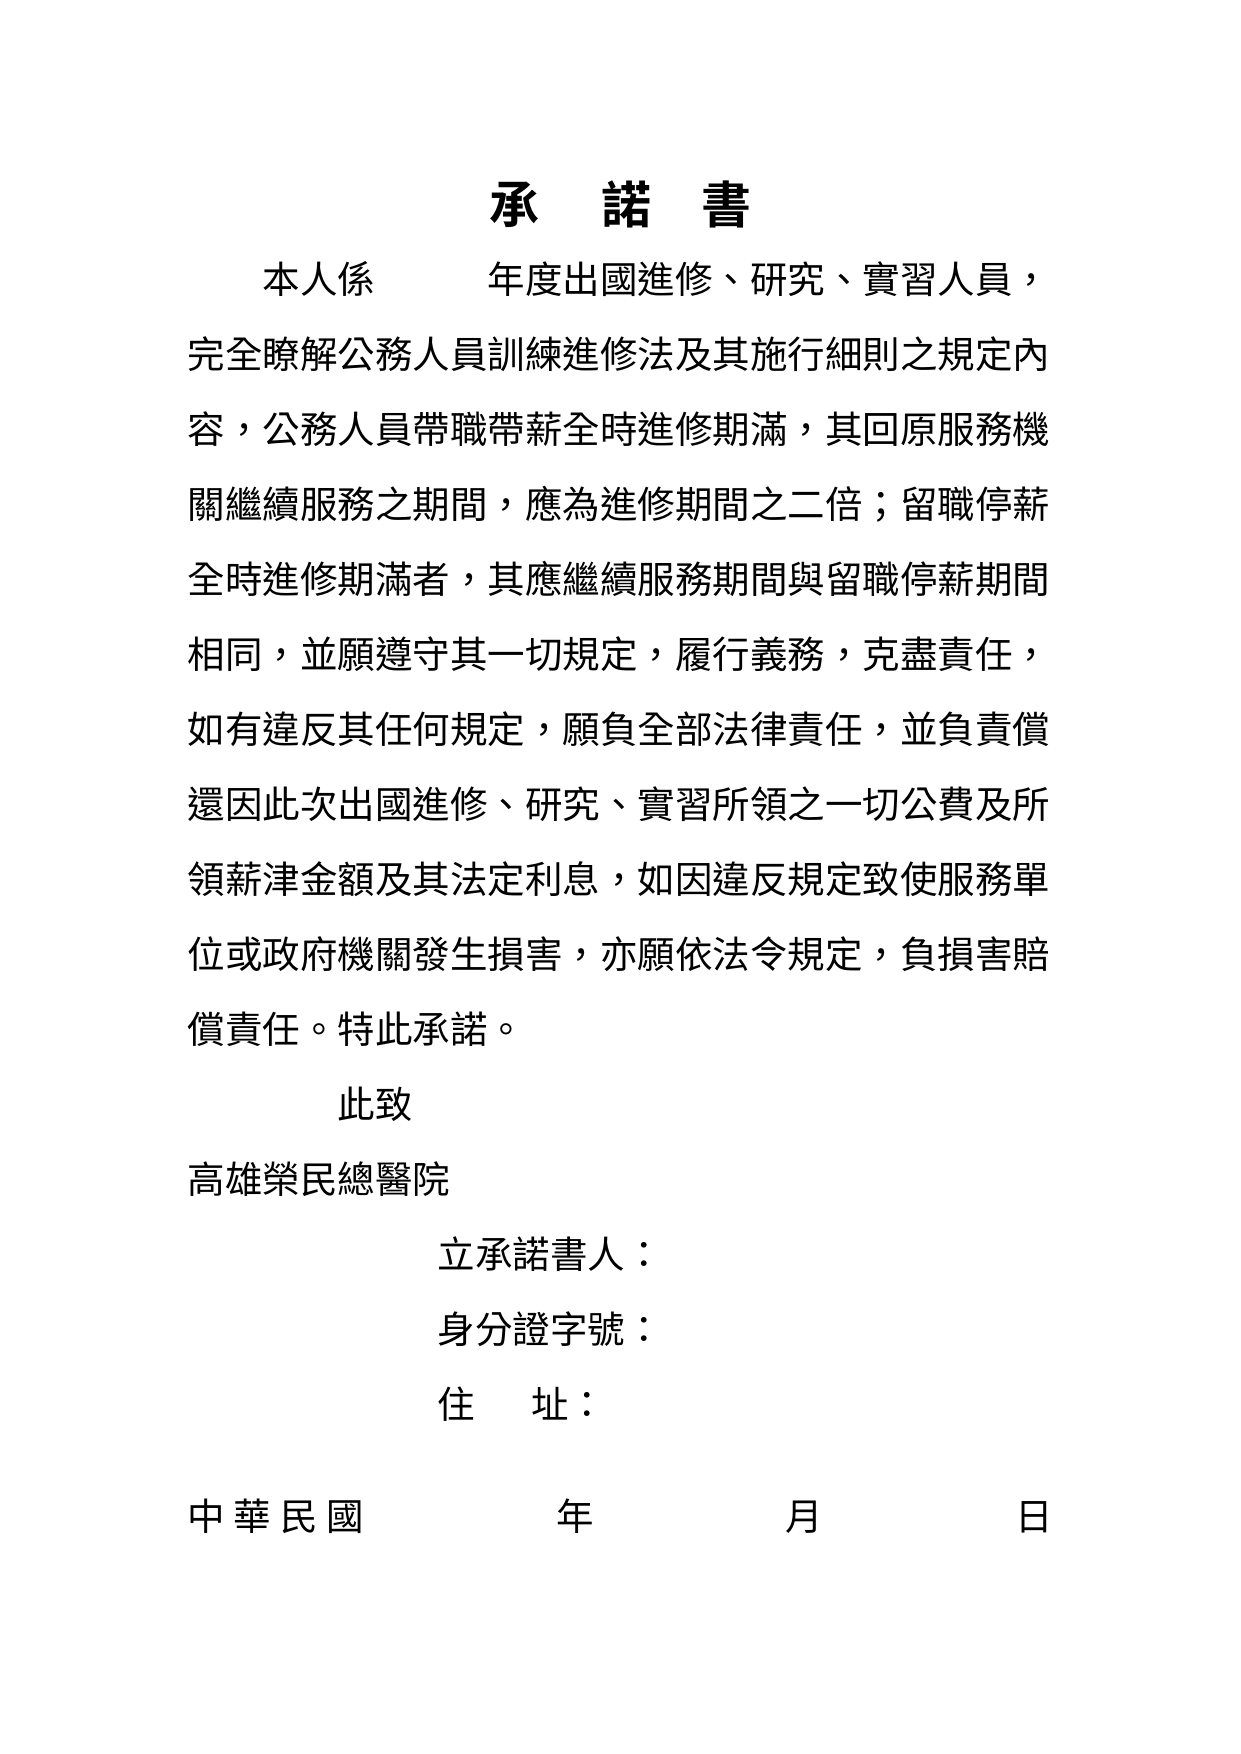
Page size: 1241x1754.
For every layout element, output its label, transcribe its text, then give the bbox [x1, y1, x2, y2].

text 承 諾 書 [187, 164, 1053, 239]
text 身分證字號： [437, 1289, 1053, 1364]
text 立承諾書人： [437, 1214, 1053, 1289]
text 中華民國 年 月 日 [187, 1477, 1053, 1552]
text 住 址： [437, 1364, 1053, 1439]
text 高雄榮民總醫院 [187, 1139, 1053, 1214]
text 此致 [187, 1064, 1053, 1139]
text 本人係 年度出國進修、研究、實習人員，完全瞭解公務人員訓練進修法及其施行細則之規定內容，公務人員帶職帶薪全時進修期滿，其回原服務機關繼續服務之期間，應為進修期間之二倍；留職停薪全時進修期滿者，其應繼續服務期間與留職停薪期間相同，並願遵守其一切規定，履行義務，克盡責任，如有違反其任何規定，願負全部法律責任，並負責償還因此次出國進修、研究、實習所領之一切公費及所領薪津金額及其法定利息，如因違反規定致使服務單位或政府機關發生損害，亦願依法令規定，負損害賠償責任。特此承諾。 [187, 239, 1053, 1064]
